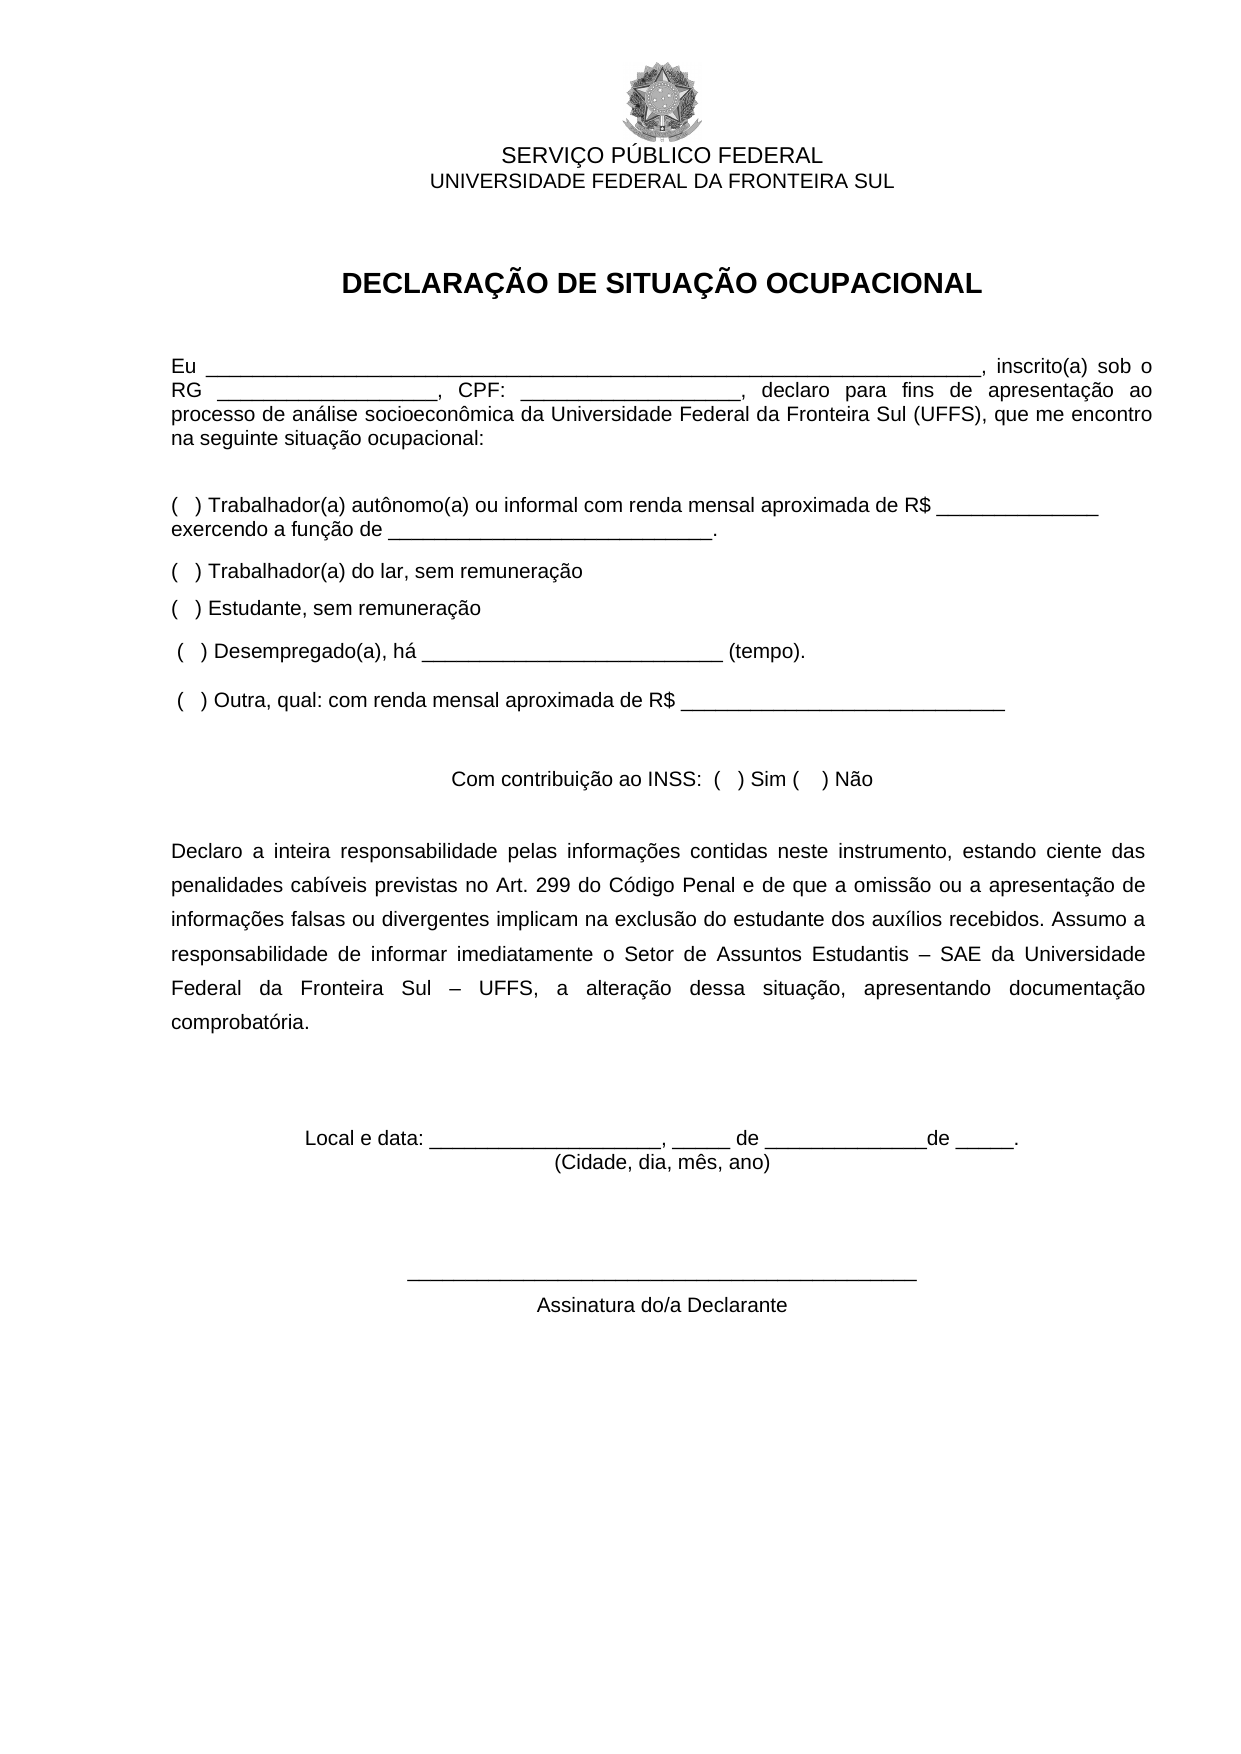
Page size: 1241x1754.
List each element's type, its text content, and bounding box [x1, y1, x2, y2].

text (Cidade, dia, mês, ano) [171, 1150, 1154, 1174]
text SERVIÇO PÚBLICO FEDERAL [171, 142, 1154, 168]
text ( ) Trabalhador(a) autônomo(a) ou informal com renda mensal aproximada de R$ ______________ exercendo a função de ____________________________. [171, 492, 1154, 540]
text Assinatura do/a Declarante [171, 1293, 1154, 1317]
text ( ) Desempregado(a), há __________________________ (tempo). [171, 639, 1154, 663]
text Local e data: ____________________, _____ de ______________de _____. [171, 1126, 1154, 1150]
text ( ) Trabalhador(a) do lar, sem remuneração [171, 559, 1154, 583]
text ____________________________________________ [171, 1258, 1154, 1282]
text ( ) Outra, qual: com renda mensal aproximada de R$ ____________________________ [171, 688, 1154, 712]
text ( ) Estudante, sem remuneração [171, 596, 1154, 620]
text UNIVERSIDADE FEDERAL DA FRONTEIRA SUL [171, 168, 1154, 192]
text Declaro a inteira responsabilidade pelas informações contidas neste instrumento, estando ciente das penalidades cabíveis previstas no Art. 299 do Código Penal e de que a omissão ou a apresentação de informações falsas ou divergentes implicam na exclusão do estudante dos auxílios recebidos. Assumo a responsabilidade de informar imediatamente o Setor de Assuntos Estudantis – SAE da Universidade Federal da Fronteira Sul – UFFS, a alteração dessa situação, apresentando documentação comprobatória. [171, 839, 1147, 1034]
text Com contribuição ao INSS: ( ) Sim ( ) Não [171, 767, 1154, 791]
title DECLARAÇÃO DE SITUAÇÃO OCUPACIONAL [171, 266, 1154, 300]
text Eu ___________________________________________________________________, inscrito(a) sob o RG ___________________, CPF: ___________________, declaro para fins de apresentação ao processo de análise socioeconômica da Universidade Federal da Fronteira Sul (UFFS), que me encontro na seguinte situação ocupacional: [171, 354, 1154, 450]
